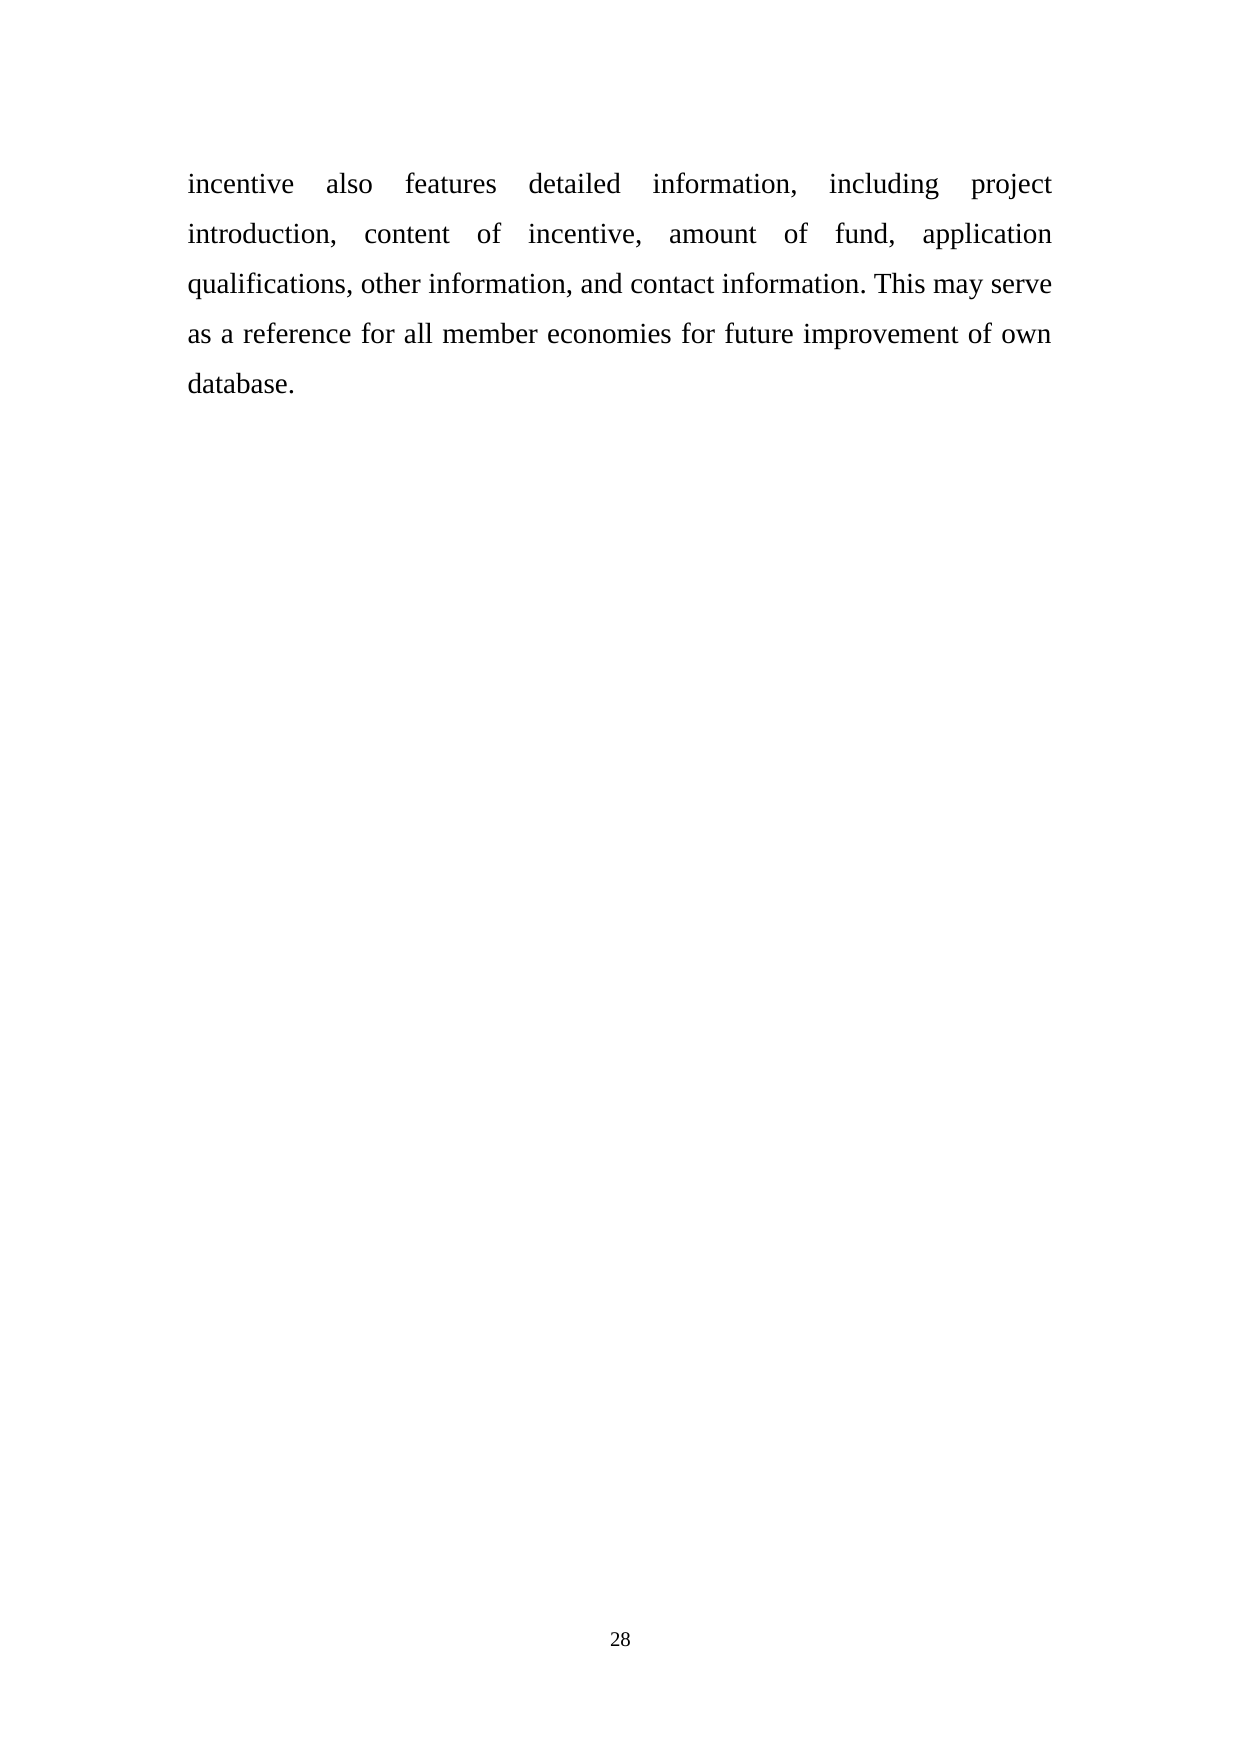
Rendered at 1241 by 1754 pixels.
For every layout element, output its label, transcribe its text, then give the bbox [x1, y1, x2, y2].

text incentive also features detailed information, including project introduction, content of incentive, amount of fund, application qualifications, other information, and contact information. This may serve as a reference for all member economies for future improvement of own database. [187, 150, 1053, 400]
